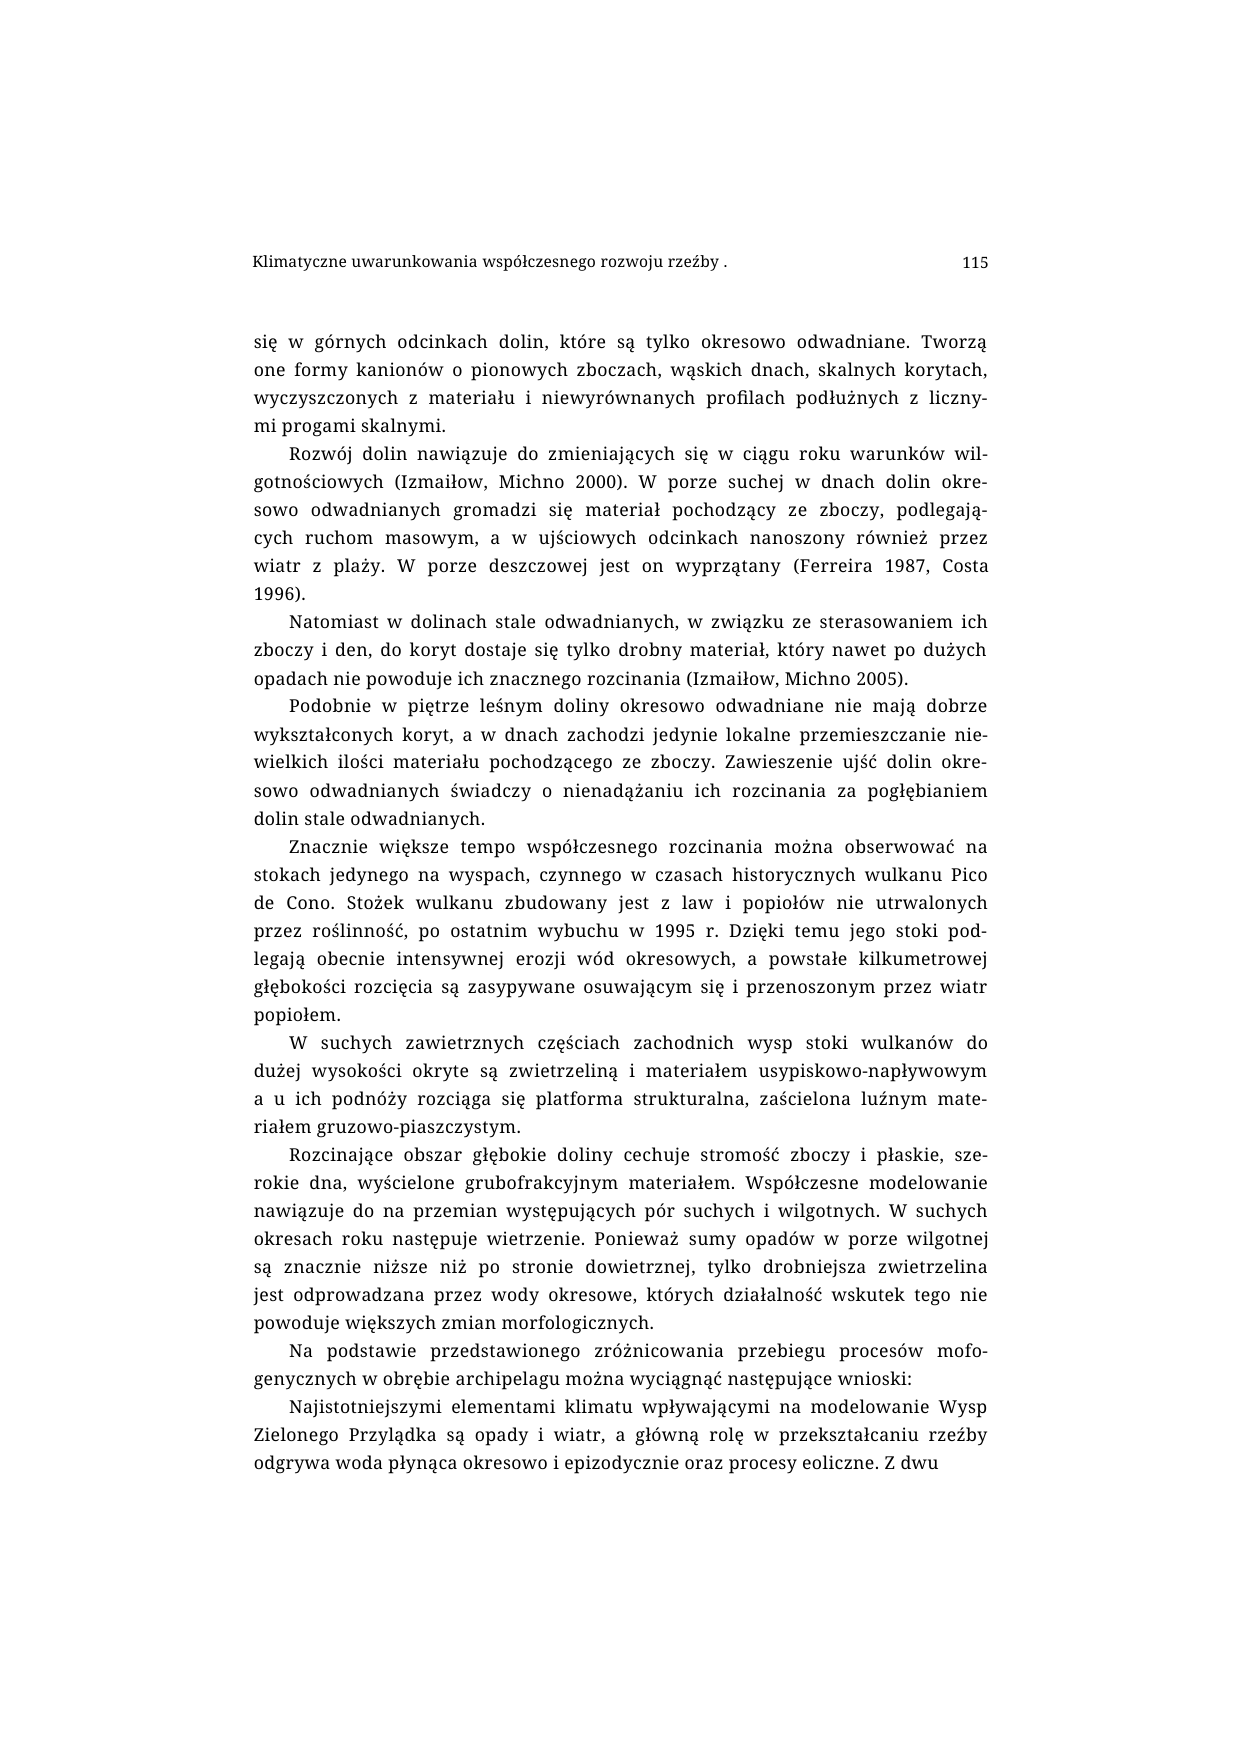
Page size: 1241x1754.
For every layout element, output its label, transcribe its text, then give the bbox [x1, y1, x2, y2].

text Natomiast w dolinach stale odwadnianych, w związku ze sterasowaniem ich zboczy i den, do koryt dostaje się tylko drobny materiał, który nawet po dużych opadach nie powoduje ich znacznego rozcinania (Izmaiłow, Michno 2005). [253, 606, 989, 691]
text Rozwój dolin nawiązuje do zmieniających się w ciągu roku warunków wil- gotnościowych (Izmaiłow, Michno 2000). W porze suchej w dnach dolin okre- sowo odwadnianych gromadzi się materiał pochodzący ze zboczy, podlegają- cych ruchom masowym, a w ujściowych odcinkach nanoszony również przez wiatr z plaży. W porze deszczowej jest on wyprzątany (Ferreira 1987, Costa 1996). [253, 438, 989, 606]
text Na podstawie przedstawionego zróżnicowania przebiegu procesów mofo- genycznych w obrębie archipelagu można wyciągnąć następujące wnioski: [253, 1335, 989, 1391]
text Najistotniejszymi elementami klimatu wpływającymi na modelowanie Wysp Zielonego Przylądka są opady i wiatr, a główną rolę w przekształcaniu rzeźby odgrywa woda płynąca okresowo i epizodycznie oraz procesy eoliczne. Z dwu [253, 1391, 989, 1475]
text Znacznie większe tempo współczesnego rozcinania można obserwować na stokach jedynego na wyspach, czynnego w czasach historycznych wulkanu Pico de Cono. Stożek wulkanu zbudowany jest z law i popiołów nie utrwalonych przez roślinność, po ostatnim wybuchu w 1995 r. Dzięki temu jego stoki pod- legają obecnie intensywnej erozji wód okresowych, a powstałe kilkumetrowej głębokości rozcięcia są zasypywane osuwającym się i przenoszonym przez wiatr popiołem. [253, 831, 989, 1027]
text Podobnie w piętrze leśnym doliny okresowo odwadniane nie mają dobrze wykształconych koryt, a w dnach zachodzi jedynie lokalne przemieszczanie nie- wielkich ilości materiału pochodzącego ze zboczy. Zawieszenie ujść dolin okre- sowo odwadnianych świadczy o nienadążaniu ich rozcinania za pogłębianiem dolin stale odwadnianych. [253, 691, 989, 831]
text Klimatyczne uwarunkowania współczesnego rozwoju rzeźby . [252, 255, 727, 270]
text 115 [962, 256, 989, 272]
text W suchych zawietrznych częściach zachodnich wysp stoki wulkanów do dużej wysokości okryte są zwietrzeliną i materiałem usypiskowo-napływowym a u ich podnóży rozciąga się platforma strukturalna, zaścielona luźnym mate- riałem gruzowo-piaszczystym. [253, 1027, 989, 1139]
text się w górnych odcinkach dolin, które są tylko okresowo odwadniane. Tworzą one formy kanionów o pionowych zboczach, wąskich dnach, skalnych korytach, wyczyszczonych z materiału i niewyrównanych profilach podłużnych z liczny- mi progami skalnymi. [253, 326, 989, 438]
text Rozcinające obszar głębokie doliny cechuje stromość zboczy i płaskie, sze- rokie dna, wyścielone grubofrakcyjnym materiałem. Współczesne modelowanie nawiązuje do na przemian występujących pór suchych i wilgotnych. W suchych okresach roku następuje wietrzenie. Ponieważ sumy opadów w porze wilgotnej są znacznie niższe niż po stronie dowietrznej, tylko drobniejsza zwietrzelina jest odprowadzana przez wody okresowe, których działalność wskutek tego nie powoduje większych zmian morfologicznych. [253, 1139, 989, 1335]
